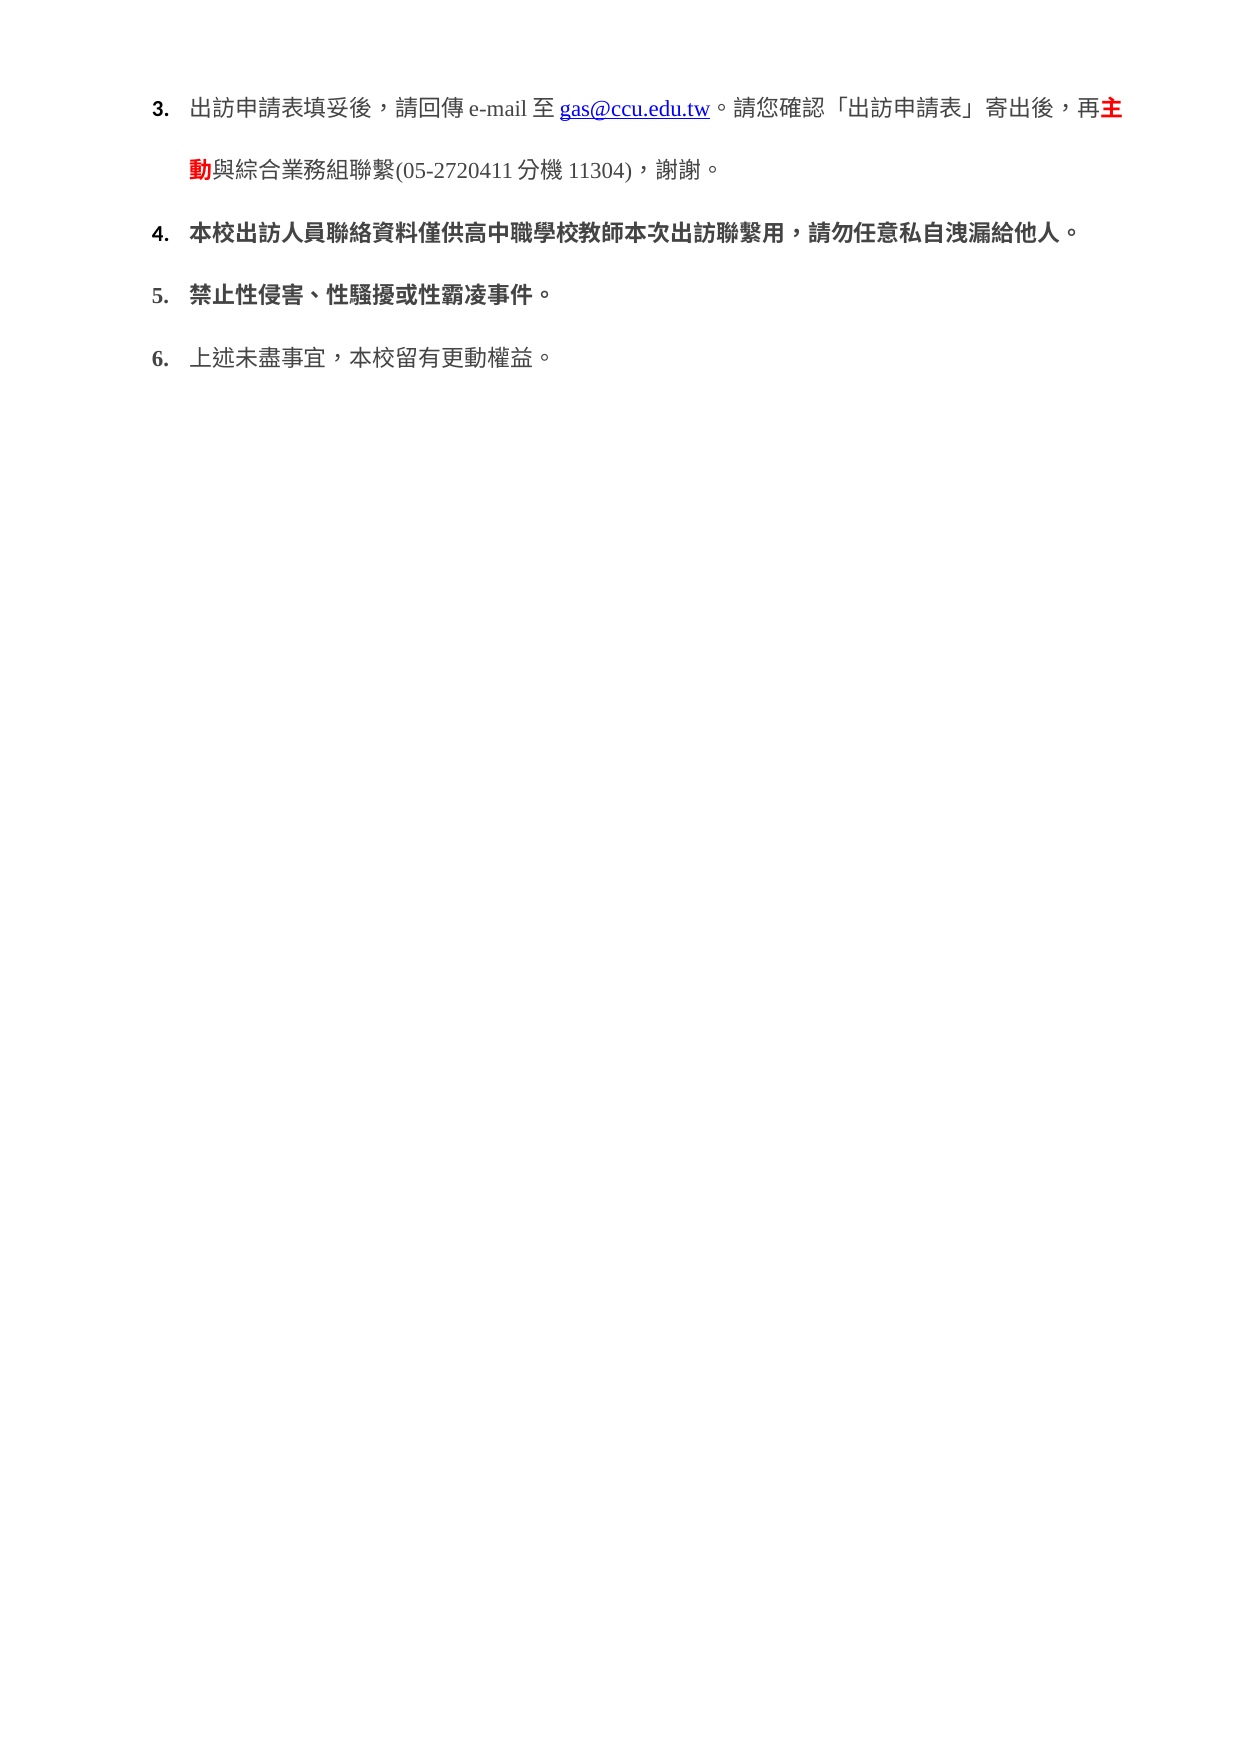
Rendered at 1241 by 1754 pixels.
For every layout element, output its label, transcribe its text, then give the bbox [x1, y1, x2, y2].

table_cell 參訪申請表須於參訪日一個月前，以電話預約及E-Mail向本校提出。經協調確定出訪行程後，請高中職學校以正式公文發函至本校提出申請。 本校出訪，受限人力，一天一校，如預約當天已排定接待參訪或出訪學校，則不派員出席。本校會就您申請出訪日當天的校內情況做評估。 出訪申請表填妥後，請回傳e-mail至gas@ccu.edu.tw。請您確認「出訪申請表」寄出後，再主動與綜合業務組聯繫(05-2720411分機11304)，謝謝。 本校出訪人員聯絡資料僅供高中職學校教師本次出訪聯繫用，請勿任意私自洩漏給他人。 禁止性侵害、性騷擾或性霸凌事件。 上述未盡事宜，本校留有更動權益。 [95, 65, 1145, 439]
